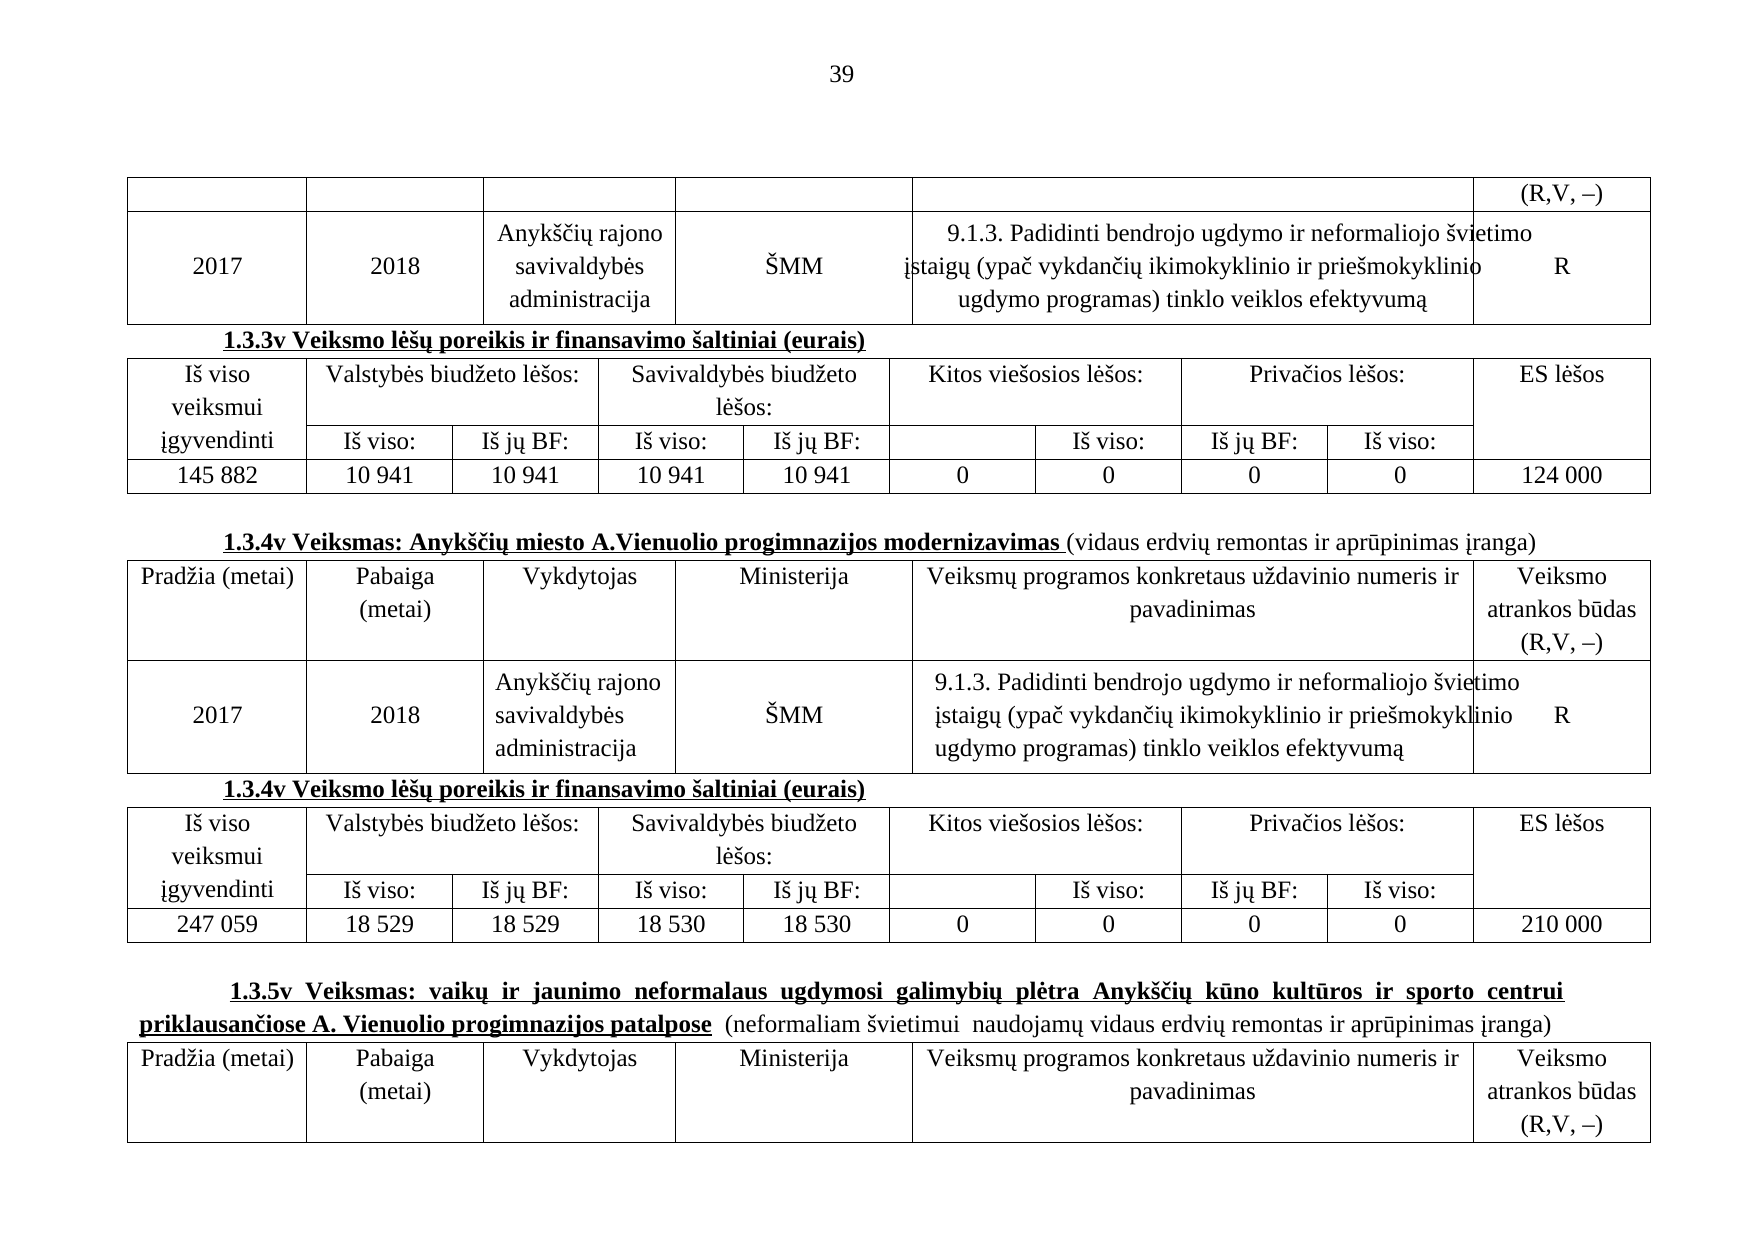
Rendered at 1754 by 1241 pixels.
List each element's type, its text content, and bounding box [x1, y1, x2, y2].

table_cell Kitos viešosios lėšos: [890, 359, 1181, 425]
table_cell Iš jų BF: [744, 426, 889, 459]
table_cell 0 [1182, 909, 1327, 942]
table_cell 10 941 [453, 460, 598, 493]
table_cell 0 [1036, 909, 1181, 942]
table_cell 1.3.4v Veiksmas: Anykščių miesto A.Vienuolio progimnazijos modernizavimas (vidaus erdvių remontas ir aprūpinimas įranga) [128, 494, 1576, 560]
table_cell Iš viso: [599, 426, 743, 459]
table_cell R [1474, 661, 1650, 773]
table_cell Privačios lėšos: [1182, 359, 1473, 425]
table_cell Iš viso: [1328, 875, 1473, 908]
table_cell Pradžia (metai) [128, 561, 306, 660]
table_cell [128, 178, 306, 211]
table_cell Iš jų BF: [744, 875, 889, 908]
table_cell [890, 426, 1035, 459]
table_cell Ministerija [676, 561, 912, 660]
table_cell Iš viso: [307, 875, 452, 908]
table_cell Vykdytojas [484, 561, 675, 660]
table_cell (R,V, –) [1474, 178, 1650, 211]
table_cell Valstybės biudžeto lėšos: [307, 808, 598, 874]
table_cell 0 [890, 460, 1035, 493]
table_cell [484, 178, 675, 211]
table_cell 10 941 [744, 460, 889, 493]
table_cell Iš viso: [307, 426, 452, 459]
table_cell 0 [1328, 909, 1473, 942]
table_cell ES lėšos [1474, 359, 1650, 459]
table_cell ŠMM [676, 661, 912, 773]
table_cell 124 000 [1474, 460, 1650, 493]
table_cell Iš viso: [599, 875, 743, 908]
table_cell Ministerija [676, 1043, 912, 1142]
table_cell Iš viso veiksmui įgyvendinti [128, 359, 306, 459]
table_cell Veiksmo atrankos būdas (R,V, –) [1474, 561, 1650, 660]
table_cell Valstybės biudžeto lėšos: [307, 359, 598, 425]
table_cell Iš jų BF: [1182, 875, 1327, 908]
table_cell 18 529 [307, 909, 452, 942]
table_cell Veiksmų programos konkretaus uždavinio numeris ir pavadinimas [913, 561, 1473, 660]
table_cell 2017 [128, 212, 306, 324]
table_cell Iš viso: [1036, 426, 1181, 459]
table_cell [1576, 325, 1650, 358]
table_header 9.1.3. Padidinti bendrojo ugdymo ir neformaliojo švietimo įstaigų (ypač vykdančių ikimokyklinio ir priešmokyklinio ugdymo programas) tinklo veiklos efektyvumą [923, 668, 1473, 766]
table_cell Pabaiga (metai) [307, 561, 483, 660]
table_cell Kitos viešosios lėšos: [890, 808, 1181, 874]
table_cell 18 530 [744, 909, 889, 942]
table_cell 145 882 [128, 460, 306, 493]
table_cell Veiksmo atrankos būdas (R,V, –) [1474, 1043, 1650, 1142]
table_cell [913, 317, 1473, 324]
table_cell Privačios lėšos: [1182, 808, 1473, 874]
table_cell 2018 [307, 661, 483, 773]
table_cell Savivaldybės biudžeto lėšos: [599, 808, 889, 874]
table_cell [913, 661, 1473, 773]
table_header 9.1.3. Padidinti bendrojo ugdymo ir neformaliojo švietimo įstaigų (ypač vykdančių ikimokyklinio ir priešmokyklinio ugdymo programas) tinklo veiklos efektyvumą [913, 219, 1473, 317]
table_cell [913, 178, 1473, 211]
table_cell [1576, 943, 1650, 1042]
table_cell 2018 [307, 212, 483, 324]
table_cell [1576, 774, 1650, 807]
table_cell 1.3.4v Veiksmo lėšų poreikis ir finansavimo šaltiniai (eurais) [128, 774, 1576, 807]
table_cell Iš viso: [1328, 426, 1473, 459]
table_cell 10 941 [599, 460, 743, 493]
table_cell 0 [890, 909, 1035, 942]
table_cell ES lėšos [1474, 808, 1650, 908]
table_cell 18 530 [599, 909, 743, 942]
table_cell R [1474, 212, 1650, 324]
table_cell Iš jų BF: [1182, 426, 1327, 459]
table_cell Iš jų BF: [453, 426, 598, 459]
table_cell [307, 178, 483, 211]
table_cell Savivaldybės biudžeto lėšos: [599, 359, 889, 425]
table_cell ŠMM [676, 212, 912, 324]
table_cell Pabaiga (metai) [307, 1043, 483, 1142]
table_cell 0 [1328, 460, 1473, 493]
table_cell [913, 212, 1473, 219]
table_cell 247 059 [128, 909, 306, 942]
table_cell Pradžia (metai) [128, 1043, 306, 1142]
table_cell Iš jų BF: [453, 875, 598, 908]
table_cell 18 529 [453, 909, 598, 942]
table_cell [1576, 494, 1650, 560]
table_cell 10 941 [307, 460, 452, 493]
table_cell 2017 [128, 661, 306, 773]
table_cell 0 [1182, 460, 1327, 493]
table_cell 210 000 [1474, 909, 1650, 942]
table_cell 1.3.3v Veiksmo lėšų poreikis ir finansavimo šaltiniai (eurais) [128, 325, 1576, 358]
table_cell [676, 178, 912, 211]
table_cell Anykščių rajono savivaldybės administracija [484, 212, 675, 324]
table_cell 1.3.5v Veiksmas: vaikų ir jaunimo neformalaus ugdymosi galimybių plėtra Anykščių kūno kultūros ir sporto centrui priklausančiose A. Vienuolio progimnazijos patalpose (neformaliam švietimui naudojamų vidaus erdvių remontas ir aprūpinimas įranga) [128, 943, 1576, 1042]
table_cell Anykščių rajono savivaldybės administracija [484, 661, 675, 773]
table_cell Vykdytojas [484, 1043, 675, 1142]
table_cell Iš viso veiksmui įgyvendinti [128, 808, 306, 908]
table_cell 0 [1036, 460, 1181, 493]
table_cell Veiksmų programos konkretaus uždavinio numeris ir pavadinimas [913, 1043, 1473, 1142]
table_cell [890, 875, 1035, 908]
table_cell Iš viso: [1036, 875, 1181, 908]
